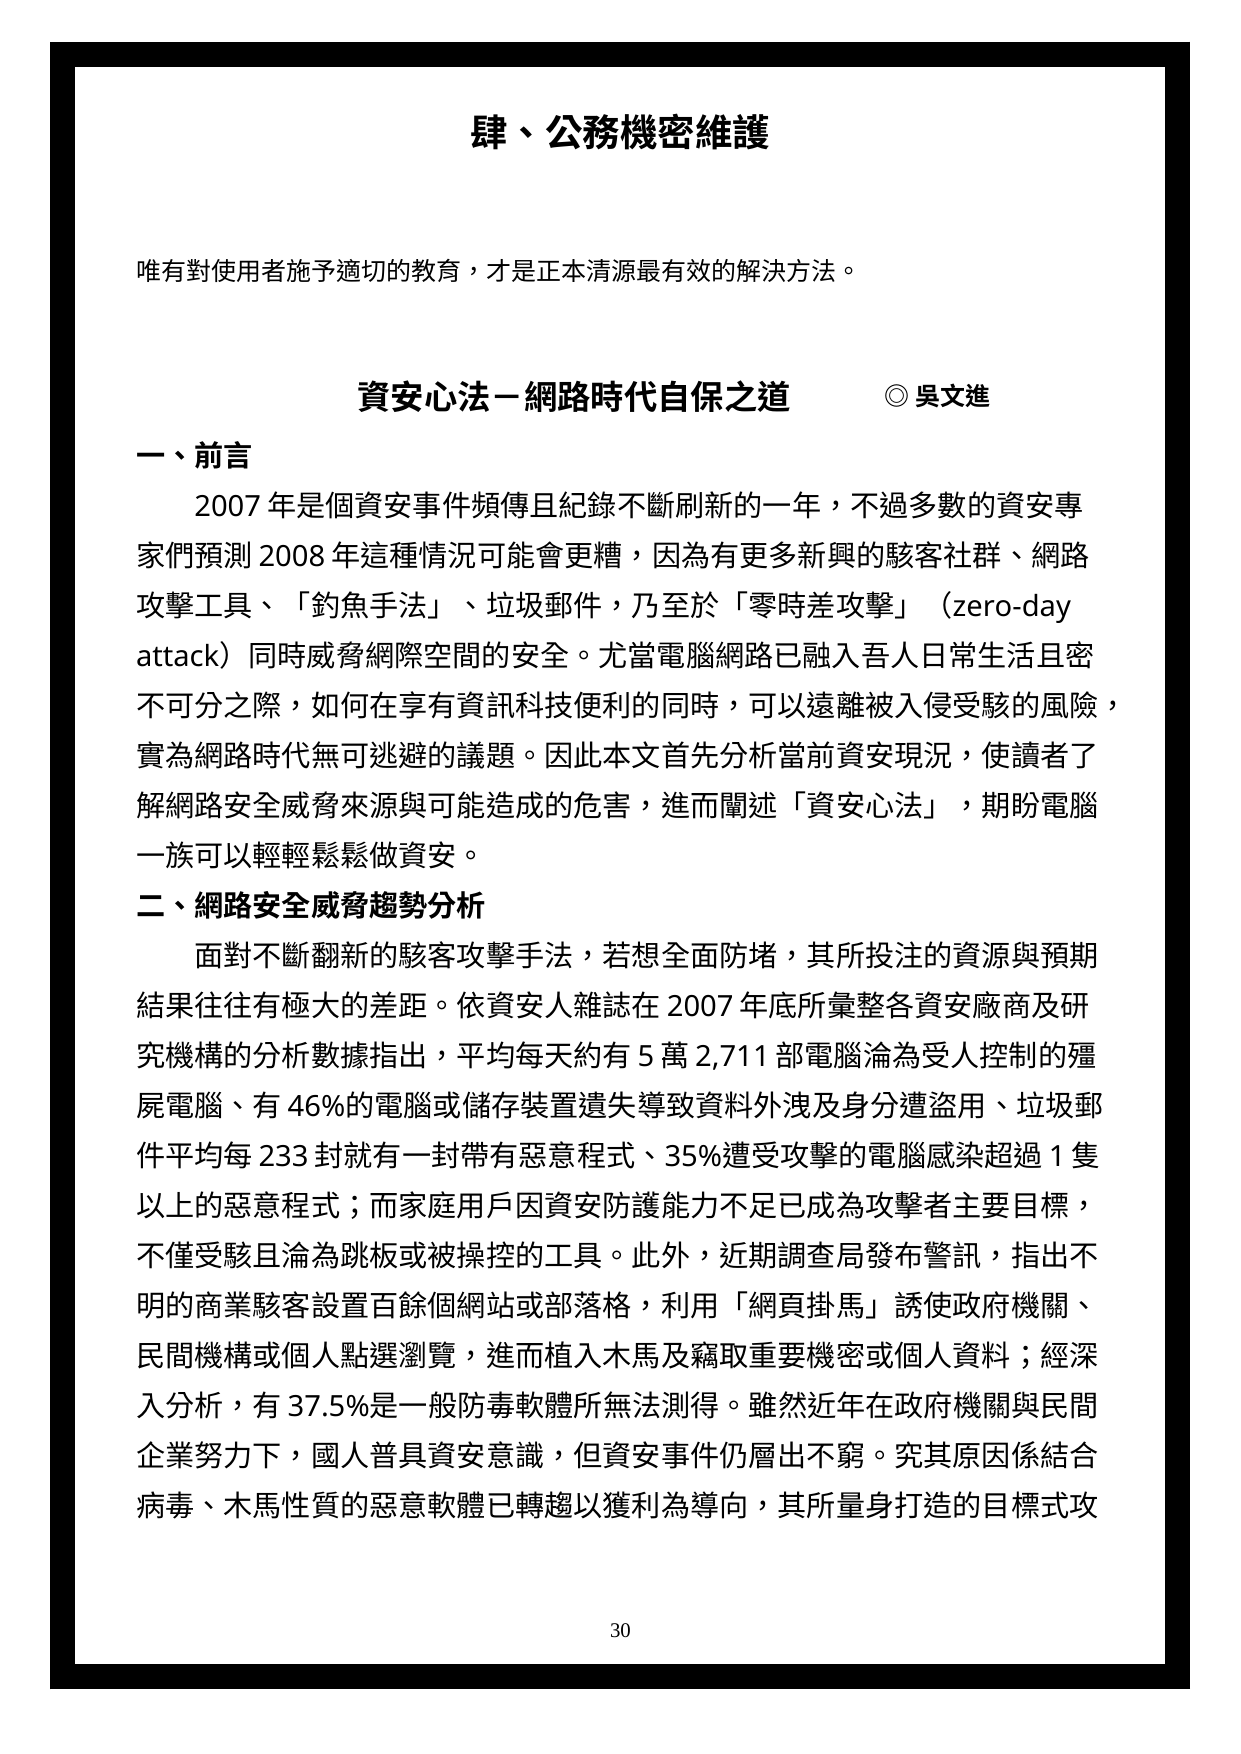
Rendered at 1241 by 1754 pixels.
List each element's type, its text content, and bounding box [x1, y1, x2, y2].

subtitle 資安心法－網路時代自保之道 ◎ 吳文進 [136, 353, 1104, 416]
text 一、前言 [136, 426, 1104, 476]
text 唯有對使用者施予適切的教育，才是正本清源最有效的解決方法。 [136, 228, 1104, 291]
text 二、網路安全威脅趨勢分析 [136, 876, 1104, 926]
text 肆、公務機密維護 [136, 103, 1104, 157]
text 2007年是個資安事件頻傳且紀錄不斷刷新的一年，不過多數的資安專家們預測2008年這種情況可能會更糟，因為有更多新興的駭客社群、網路攻擊工具、「釣魚手法」、垃圾郵件，乃至於「零時差攻擊」（zero-day attack）同時威脅網際空間的安全。尤當電腦網路已融入吾人日常生活且密不可分之際，如何在享有資訊科技便利的同時，可以遠離被入侵受駭的風險，實為網路時代無可逃避的議題。因此本文首先分析當前資安現況，使讀者了解網路安全威脅來源與可能造成的危害，進而闡述「資安心法」，期盼電腦一族可以輕輕鬆鬆做資安。 [136, 476, 1104, 876]
text 面對不斷翻新的駭客攻擊手法，若想全面防堵，其所投注的資源與預期結果往往有極大的差距。依資安人雜誌在2007年底所彙整各資安廠商及研究機構的分析數據指出，平均每天約有5萬2,711部電腦淪為受人控制的殭屍電腦、有46%的電腦或儲存裝置遺失導致資料外洩及身分遭盜用、垃圾郵件平均每233封就有一封帶有惡意程式、35%遭受攻擊的電腦感染超過1隻以上的惡意程式；而家庭用戶因資安防護能力不足已成為攻擊者主要目標，不僅受駭且淪為跳板或被操控的工具。此外，近期調查局發布警訊，指出不明的商業駭客設置百餘個網站或部落格，利用「網頁掛馬」誘使政府機關、民間機構或個人點選瀏覽，進而植入木馬及竊取重要機密或個人資料；經深入分析，有37.5%是一般防毒軟體所無法測得。雖然近年在政府機關與民間企業努力下，國人普具資安意識，但資安事件仍層出不窮。究其原因係結合病毒、木馬性質的惡意軟體已轉趨以獲利為導向，其所量身打造的目標式攻擊手法益加精準且操控力不斷提升，一般電腦用戶極易陷入其精心佈局之中。因此，為確保資訊科技的運用安全無虞，應規範淺顯易行的原則以供遵循。 [136, 926, 1104, 1526]
